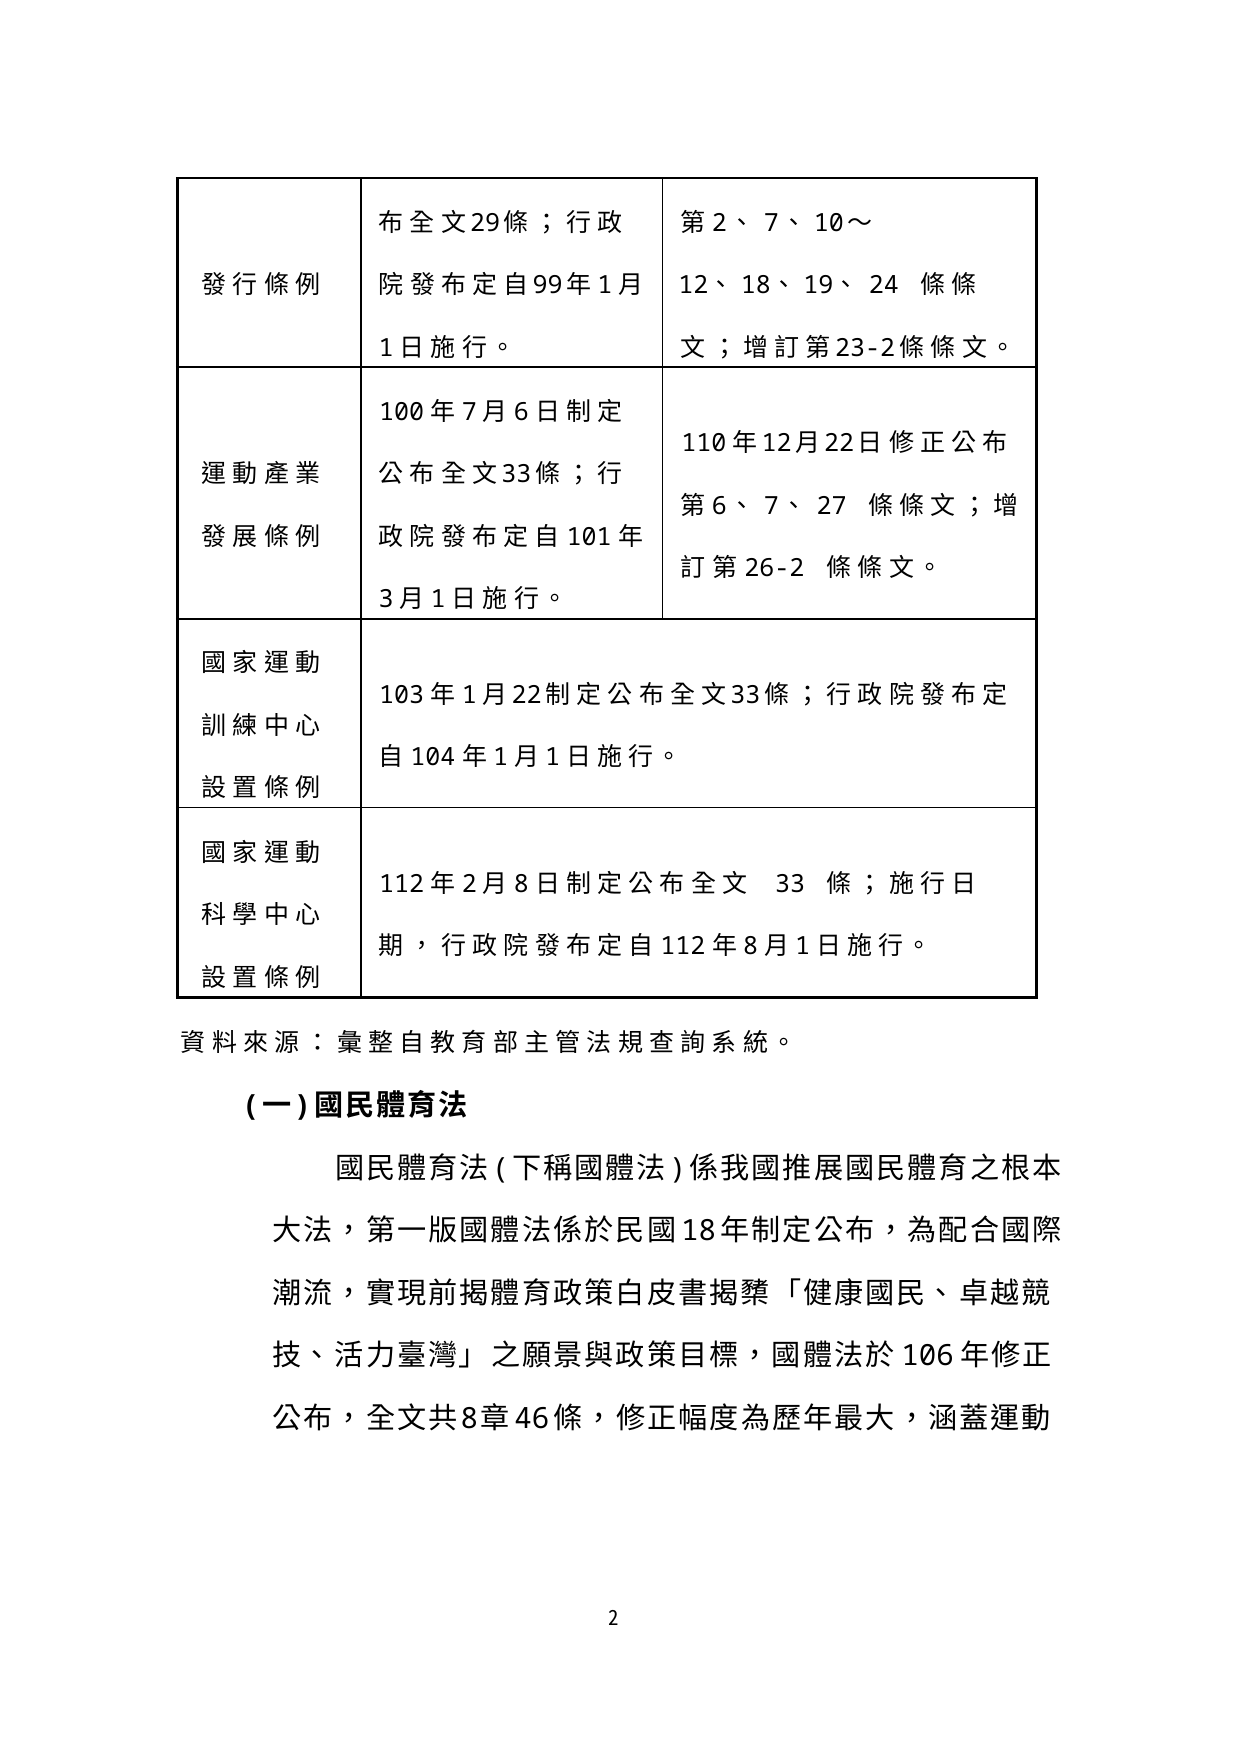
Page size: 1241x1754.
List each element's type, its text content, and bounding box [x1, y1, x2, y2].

table_cell 運動產業發展條例 [179, 368, 360, 618]
table_cell 103年1月22制定公布全文33條；行政院發布定自104年1月1日施行。 [362, 620, 1035, 807]
table_cell 110年12月22日修正公布第6、7、27 條條文；增訂第26-2 條條文。 [663, 368, 1035, 618]
table_cell 100年7月6日制定公布全文33條；行政院發布定自101年3月1日施行。 [362, 368, 662, 618]
table_cell 第2、7、10～12、18、19、24 條條文；增訂第23-2條條文。 [663, 179, 1035, 366]
table_cell 國家運動科學中心設置條例 [179, 808, 360, 996]
table_cell 發行條例 [179, 179, 360, 366]
text 國民體育法(下稱國體法)係我國推展國民體育之根本大法，第一版國體法係於民國18年制定公布，為配合國際潮流，實現前揭體育政策白皮書揭櫫「健康國民、卓越競技、活力臺灣」之願景與政策目標，國體法於106年修正公布，全文共8章46條，修正幅度為歷年最大，涵蓋運動平權、保障選手權益、贊助合約規範及體育紛爭仲裁機構，並增訂中華奧林匹克委員會及特定體育團體專章，推動體育改革。另對於體育班、市縣地方體育發展亦有相當大之影響。 [266, 1124, 1063, 1437]
table_cell 112年2月8日制定公布全文 33 條；施行日期，行政院發布定自112年8月1日施行。 [362, 808, 1035, 996]
table_cell 布全文29條；行政院發布定自99年1月1日施行。 [362, 179, 662, 366]
text (一)國民體育法 [236, 1062, 1063, 1124]
text 資料來源：彙整自教育部主管法規查詢系統。 [177, 999, 1063, 1062]
table_cell 國家運動訓練中心設置條例 [179, 620, 360, 807]
